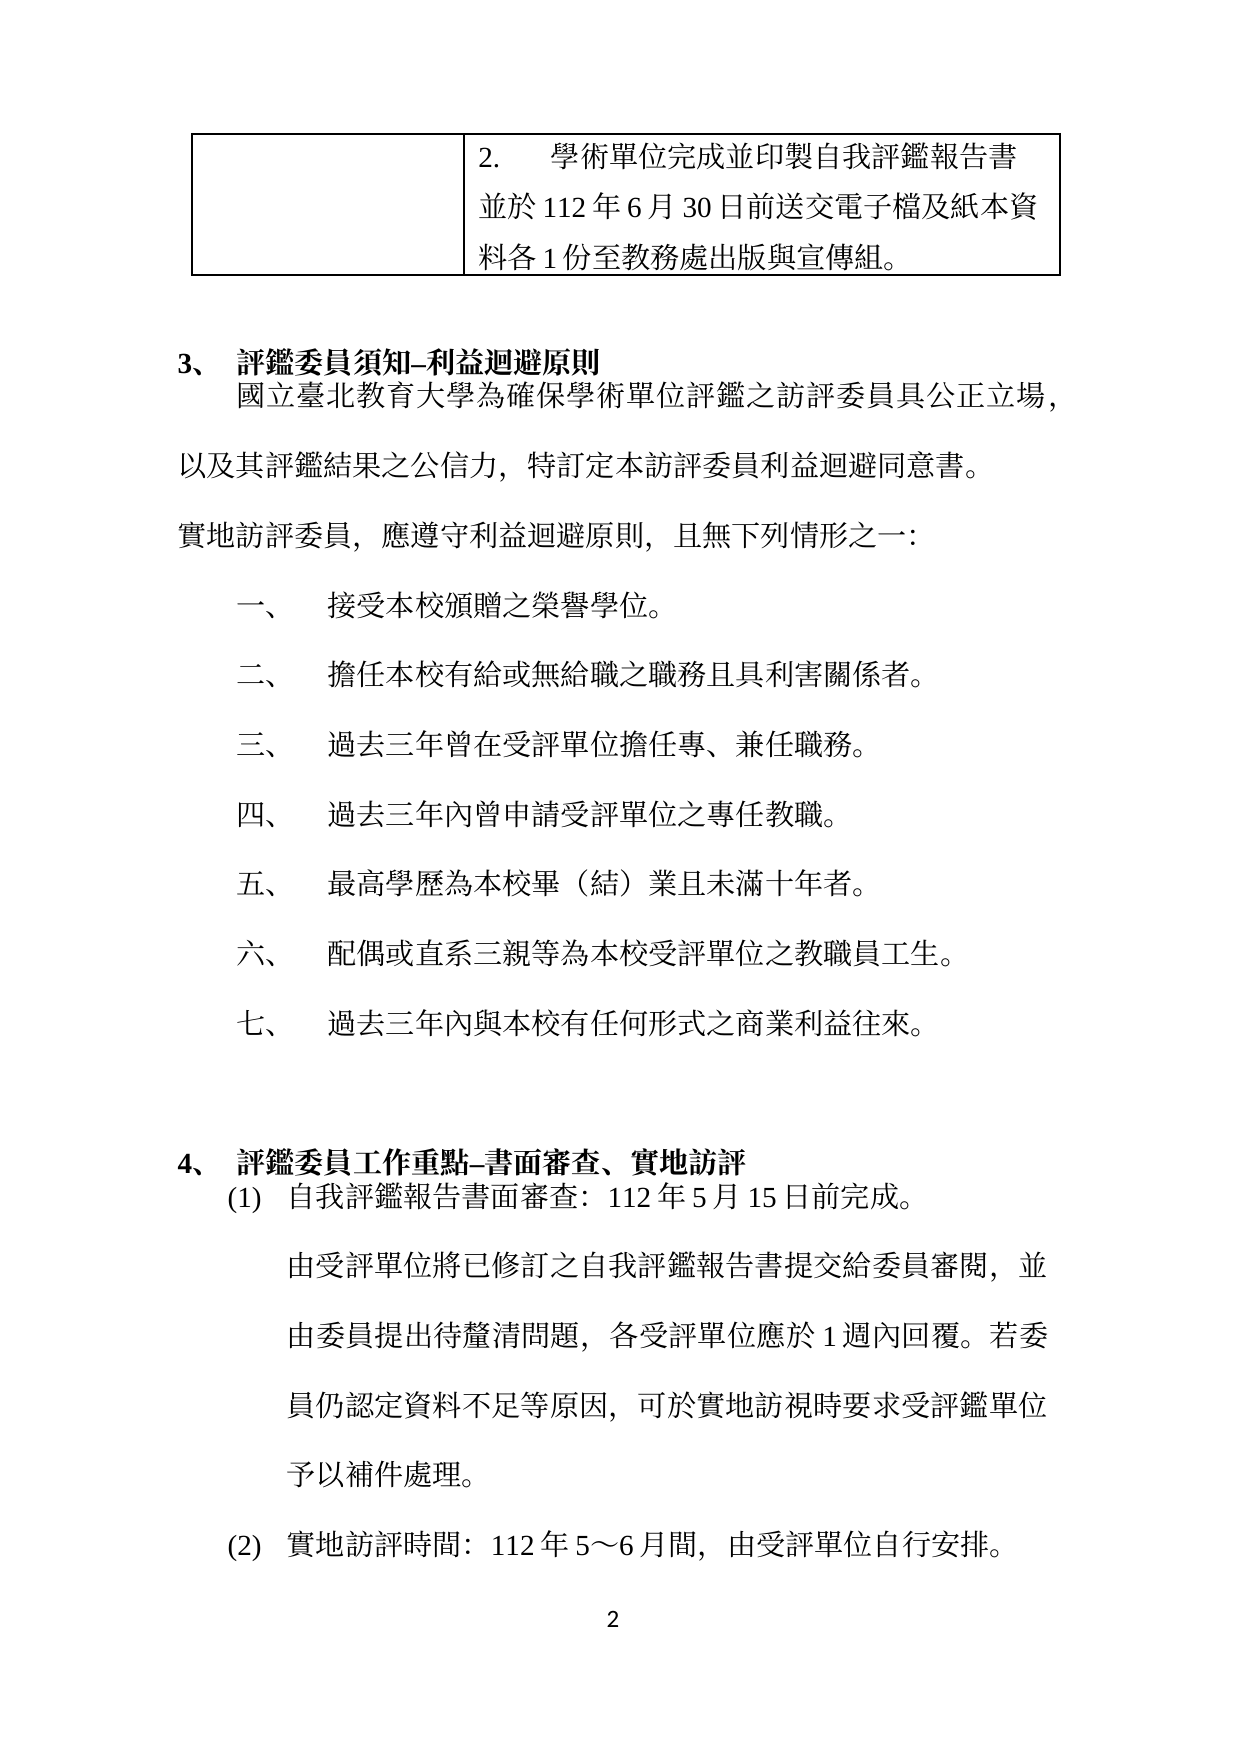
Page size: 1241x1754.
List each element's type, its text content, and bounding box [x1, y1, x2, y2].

text 五、 最高學歷為本校畢（結）業且未滿十年者。 [236, 867, 1048, 901]
table_cell 學術單位完成自我評鑑及外部委員訪評作業(含依據外部委員訪評意見修正改進)。 學術單位完成並印製自我評鑑報告書並於112年6月30日前送交電子檔及紙本資料各1份至教務處出版與宣傳組。 [465, 135, 1059, 274]
list 評鑑委員工作重點–書面審查、實地訪評 [177, 1146, 1048, 1180]
text 六、 配偶或直系三親等為本校受評單位之教職員工生。 [236, 937, 1048, 971]
text 由受評單位將已修訂之自我評鑑報告書提交給委員審閱，並由委員提出待釐清問題，各受評單位應於1週內回覆。若委員仍認定資料不足等原因，可於實地訪視時要求受評鑑單位予以補件處理。 [286, 1249, 1048, 1492]
text 二、 擔任本校有給或無給職之職務且具利害關係者。 [236, 658, 1048, 692]
text 國立臺北教育大學為確保學術單位評鑑之訪評委員具公正立場，以及其評鑑結果之公信力，特訂定本訪評委員利益迴避同意書。 [177, 379, 1048, 483]
list 評鑑委員須知–利益迴避原則 [177, 346, 1048, 379]
text 一、 接受本校頒贈之榮譽學位。 [236, 589, 1048, 622]
text 七、 過去三年內與本校有任何形式之商業利益往來。 [236, 1007, 1048, 1040]
text 實地訪評委員，應遵守利益迴避原則，且無下列情形之一： [177, 519, 1048, 552]
table_cell [193, 135, 463, 274]
list 自我評鑑報告書面審查：112年5月15日前完成。 [227, 1180, 1048, 1213]
list 實地訪評時間：112年5～6月間，由受評單位自行安排。 [227, 1528, 1048, 1562]
text 三、 過去三年曾在受評單位擔任專、兼任職務。 [236, 728, 1048, 762]
text 四、 過去三年內曾申請受評單位之專任教職。 [236, 798, 1048, 831]
